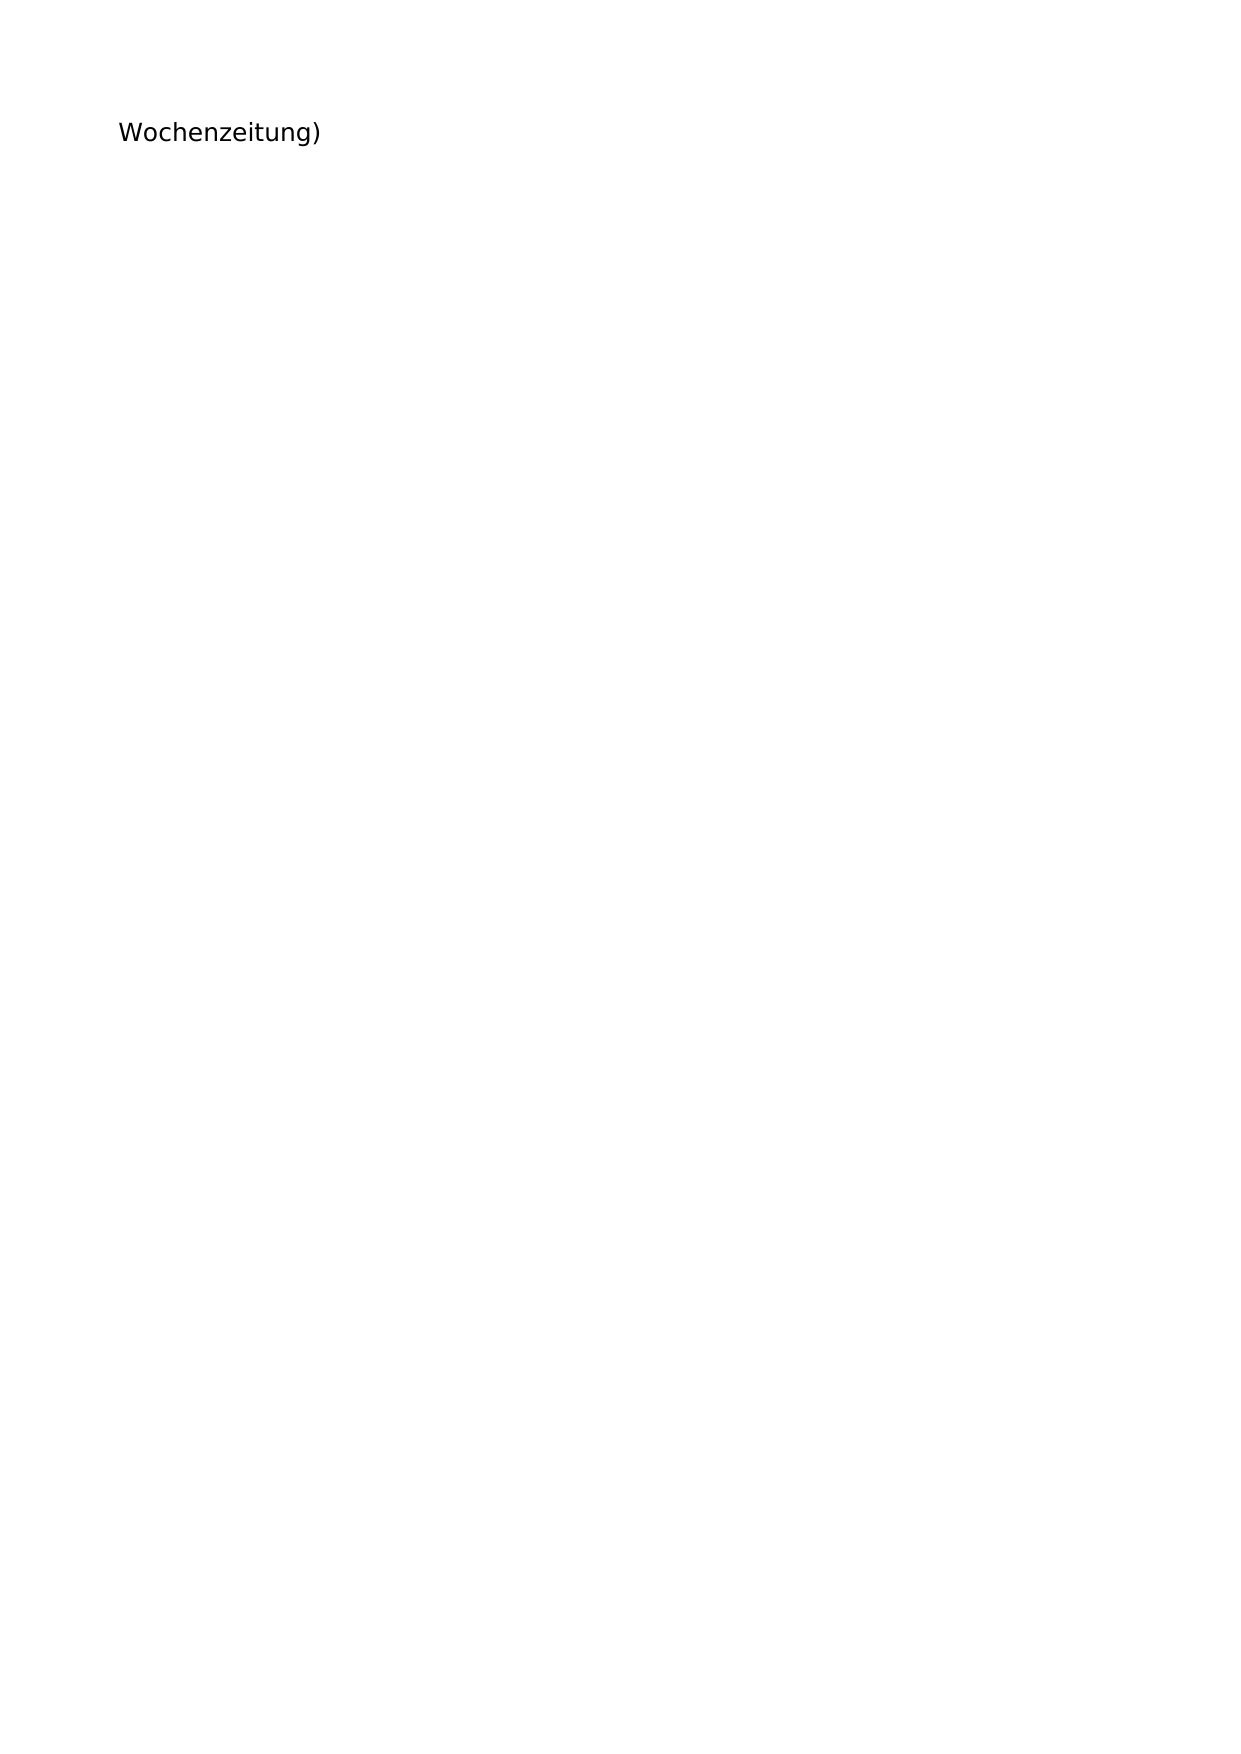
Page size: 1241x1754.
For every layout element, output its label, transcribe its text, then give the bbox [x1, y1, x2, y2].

text Wochenzeitung) [118, 118, 1122, 147]
